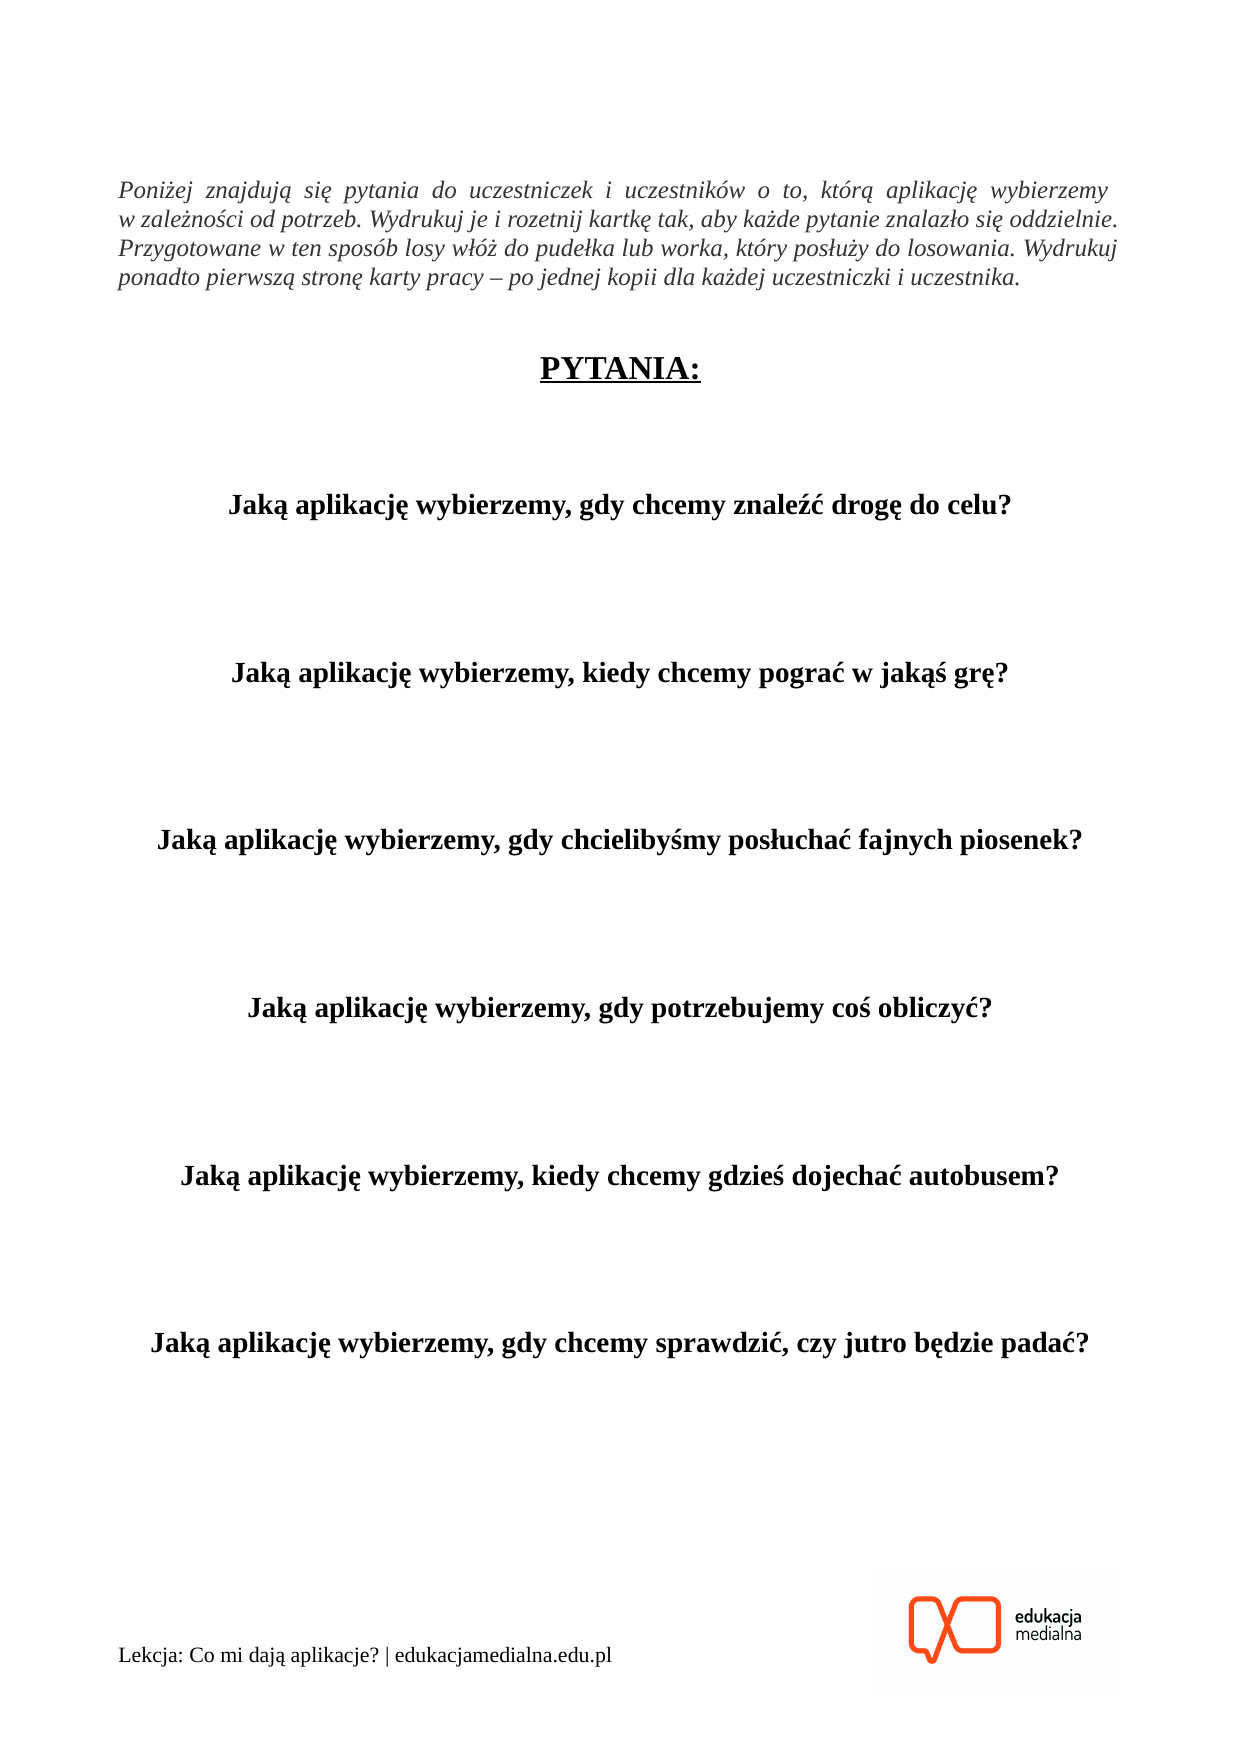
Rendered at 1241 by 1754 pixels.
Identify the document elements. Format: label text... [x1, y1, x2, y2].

picture [868, 1565, 1123, 1695]
text Jaką aplikację wybierzemy, gdy chcemy znaleźć drogę do celu? Jaką aplikację wybierzemy, kiedy chcemy pograć w jakąś grę? Jaką aplikację wybierzemy, gdy chcielibyśmy posłuchać fajnych piosenek? Jaką aplikację wybierzemy, gdy potrzebujemy coś obliczyć? Jaką aplikację wybierzemy, kiedy chcemy gdzieś dojechać autobusem? [118, 487, 1122, 1191]
text Poniżej znajdują się pytania do uczestniczek i uczestników o to, którą aplikację wybierzemy w zależności od potrzeb. Wydrukuj je i rozetnij kartkę tak, aby każde pytanie znalazło się oddzielnie. Przygotowane w ten sposób losy włóż do pudełka lub worka, który posłuży do losowania. Wydrukuj ponadto pierwszą stronę karty pracy – po jednej kopii dla każdej uczestniczki i uczestnika. [118, 176, 1122, 291]
text Jaką aplikację wybierzemy, gdy chcemy sprawdzić, czy jutro będzie padać? [118, 1326, 1122, 1359]
text PYTANIA: [118, 348, 1122, 487]
